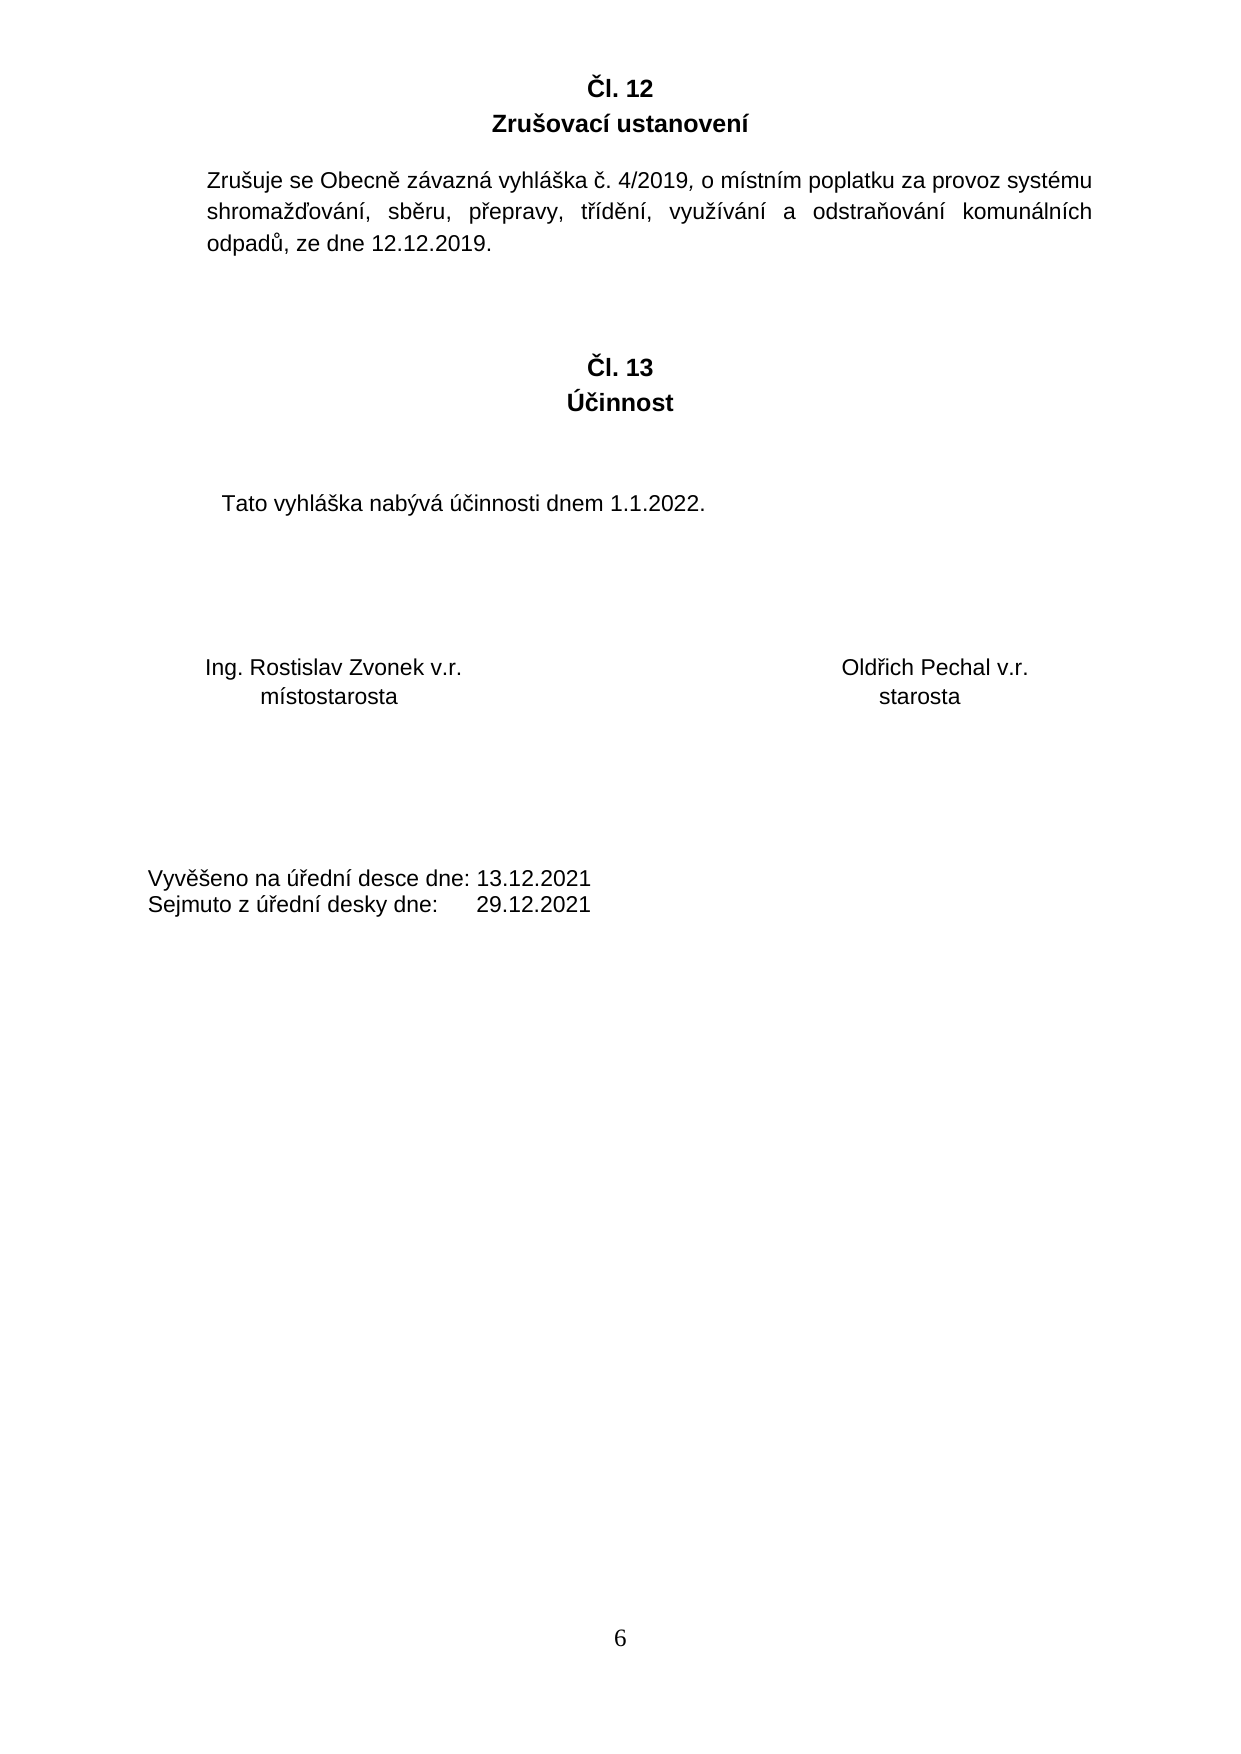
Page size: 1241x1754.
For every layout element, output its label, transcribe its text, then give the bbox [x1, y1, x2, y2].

text Čl. 13 [148, 353, 1093, 382]
text Zrušovací ustanovení [148, 109, 1093, 137]
text Čl. 12 [148, 74, 1093, 102]
text místostarosta starosta [148, 683, 1093, 709]
text Tato vyhláška nabývá účinnosti dnem 1.1.2022. [148, 490, 1093, 516]
text Zrušuje se Obecně závazná vyhláška č. 4/2019, o místním poplatku za provoz systému shromažďování, sběru, přepravy, třídění, využívání a odstraňování komunálních odpadů, ze dne 12.12.2019. [207, 167, 1093, 256]
text Účinnost [148, 388, 1093, 417]
text Vyvěšeno na úřední desce dne: 13.12.2021 [148, 865, 1093, 891]
text Sejmuto z úřední desky dne: 29.12.2021 [148, 891, 1093, 918]
text Ing. Rostislav Zvonek v.r. Oldřich Pechal v.r. [148, 654, 1093, 680]
